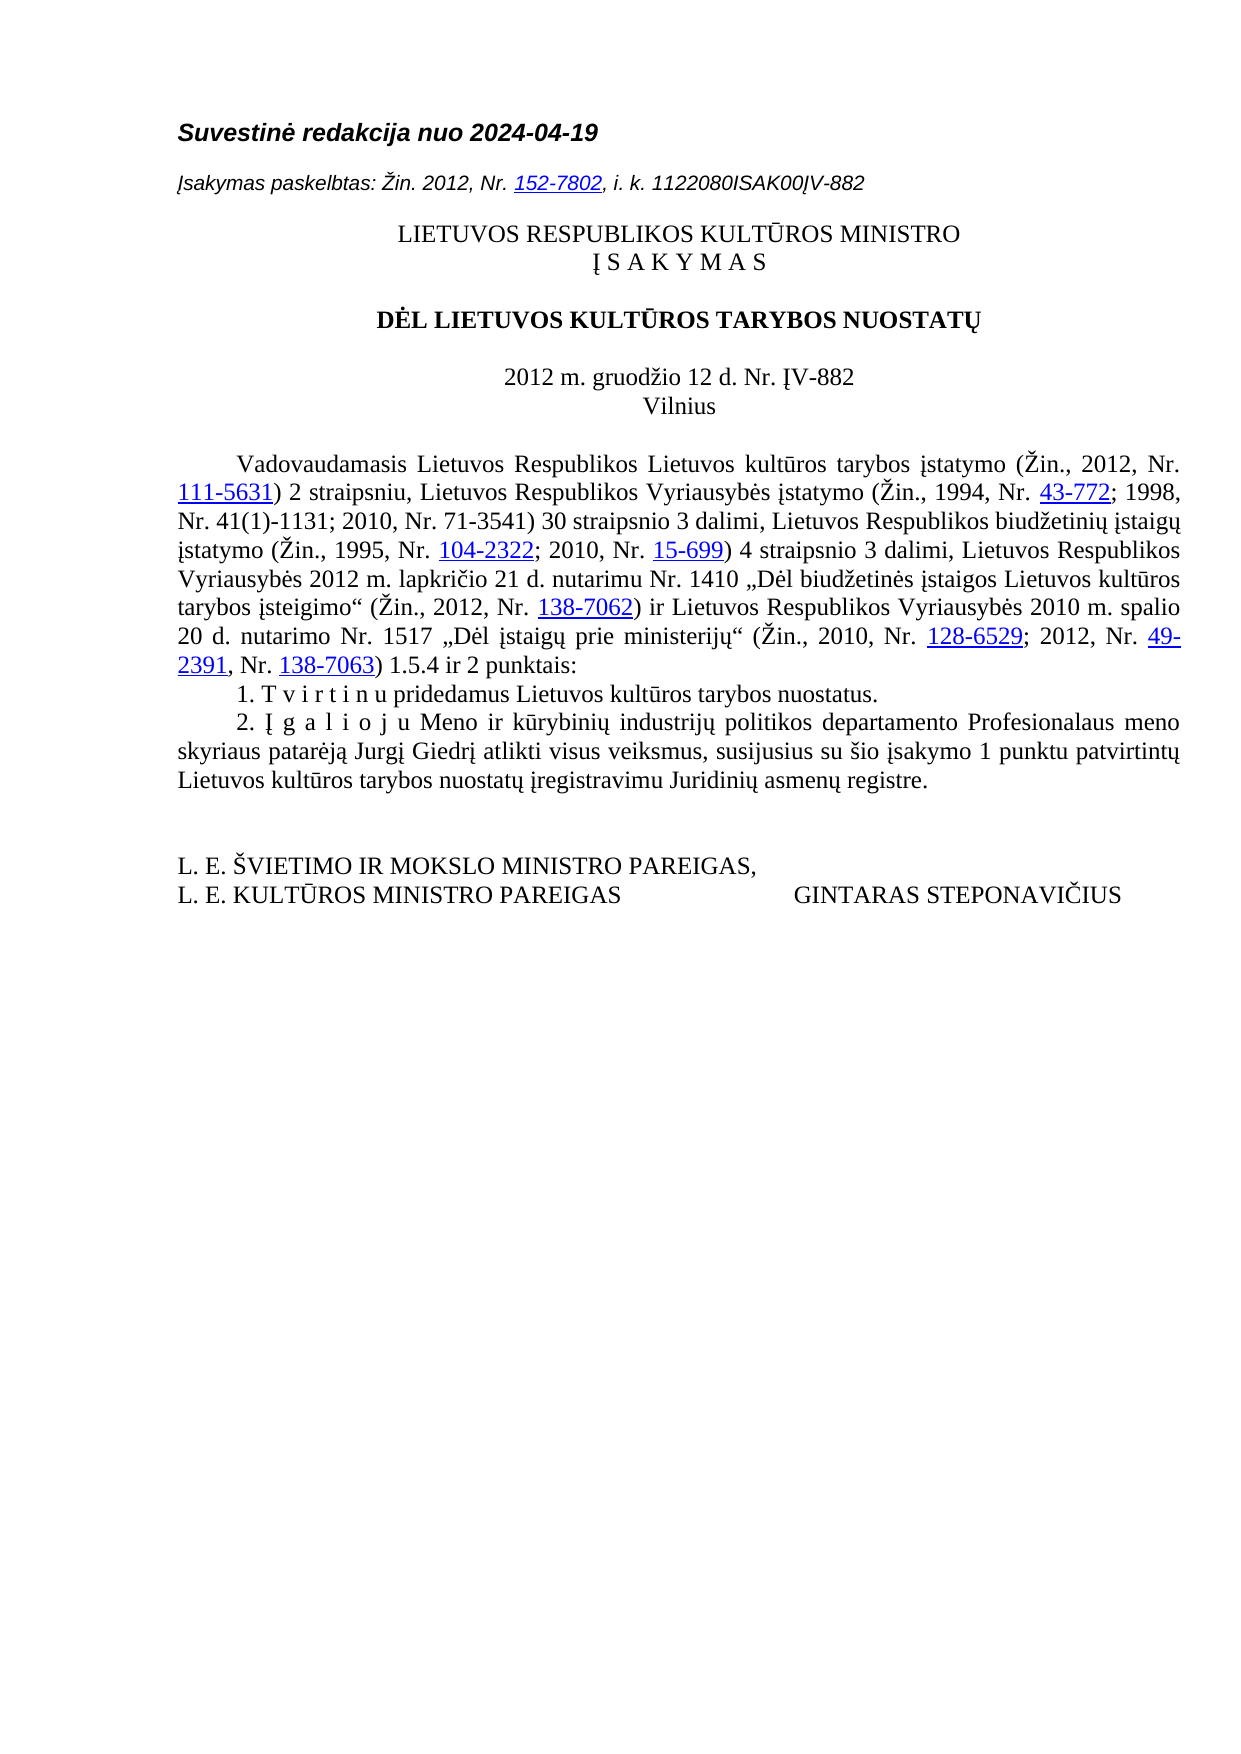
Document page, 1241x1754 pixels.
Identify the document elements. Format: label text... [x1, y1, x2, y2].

text 2. Į g a l i o j u Meno ir kūrybinių industrijų politikos departamento Profesionalaus meno skyriaus patarėją Jurgį Giedrį atlikti visus veiksmus, susijusius su šio įsakymo 1 punktu patvirtintų Lietuvos kultūros tarybos nuostatų įregistravimu Juridinių asmenų registre. [177, 707, 1181, 794]
text Į S A K Y M A S [177, 247, 1181, 276]
text Vadovaudamasis Lietuvos Respublikos Lietuvos kultūros tarybos įstatymo (Žin., 2012, Nr. 111-5631) 2 straipsniu, Lietuvos Respublikos Vyriausybės įstatymo (Žin., 1994, Nr. 43-772; 1998, Nr. 41(1)-1131; 2010, Nr. 71-3541) 30 straipsnio 3 dalimi, Lietuvos Respublikos biudžetinių įstaigų įstatymo (Žin., 1995, Nr. 104-2322; 2010, Nr. 15-699) 4 straipsnio 3 dalimi, Lietuvos Respublikos Vyriausybės 2012 m. lapkričio 21 d. nutarimu Nr. 1410 „Dėl biudžetinės įstaigos Lietuvos kultūros tarybos įsteigimo“ (Žin., 2012, Nr. 138-7062) ir Lietuvos Respublikos Vyriausybės 2010 m. spalio 20 d. nutarimo Nr. 1517 „Dėl įstaigų prie ministerijų“ (Žin., 2010, Nr. 128-6529; 2012, Nr. 49-2391, Nr. 138-7063) 1.5.4 ir 2 punktais: [177, 449, 1181, 679]
text dėl LIETUVOS KULTŪROS TARYBOS NUOSTATŲ [177, 305, 1181, 334]
text Vilnius [177, 391, 1181, 420]
text 2012 m. gruodžio 12 d. Nr. ĮV-882 [177, 362, 1181, 391]
text L. e. švietimo ir mokslo ministro pareigas, [177, 851, 1181, 880]
text LIETUVOS RESPUBLIKOS KULTŪROS MINISTRO [177, 219, 1181, 247]
text Įsakymas paskelbtas: Žin. 2012, Nr. 152-7802, i. k. 1122080ISAK00ĮV-882 [177, 171, 1181, 195]
text l. e. kultūros ministro pareigas Gintaras Steponavičius [177, 880, 1181, 909]
text Suvestinė redakcija nuo 2024-04-19 [177, 118, 1181, 147]
text 1. T v i r t i n u pridedamus Lietuvos kultūros tarybos nuostatus. [177, 679, 1181, 707]
